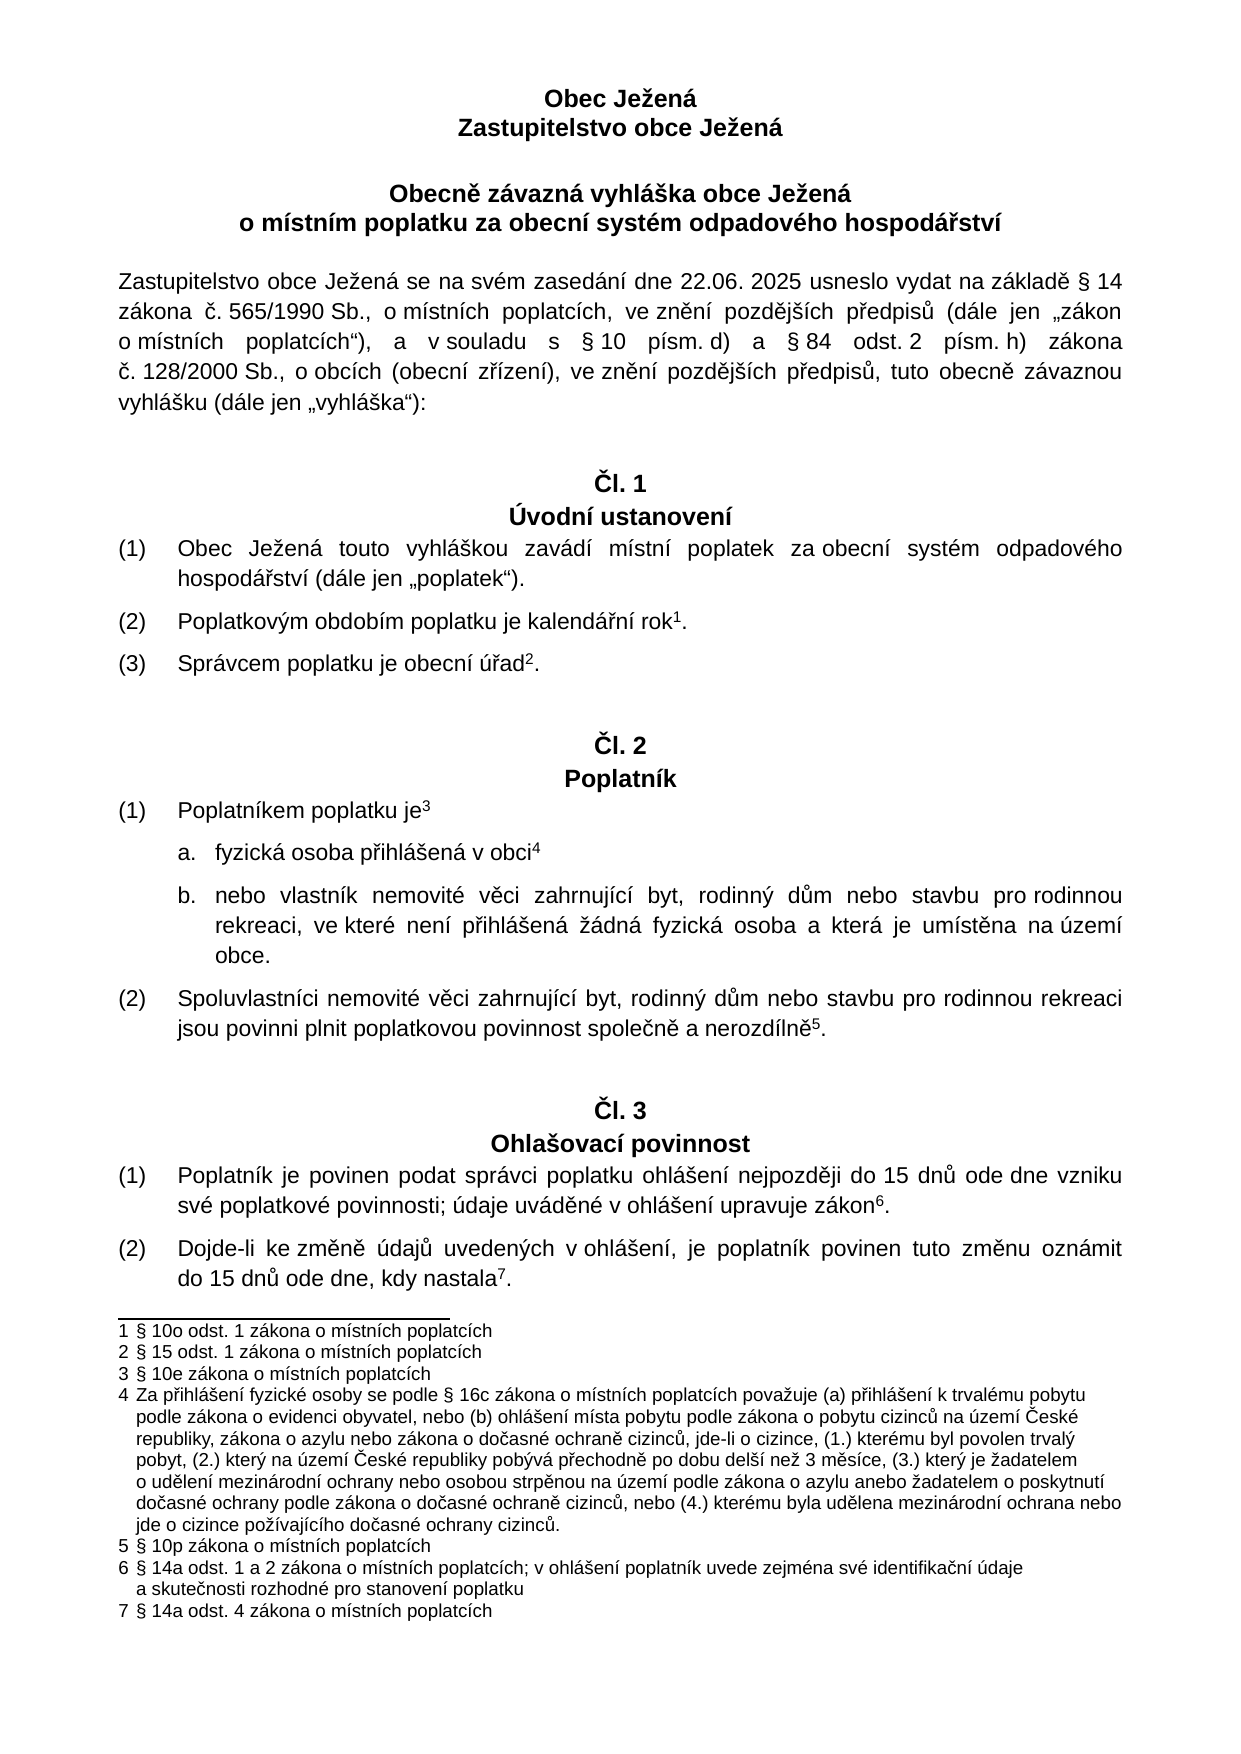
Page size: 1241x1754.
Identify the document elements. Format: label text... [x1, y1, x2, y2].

list Dojde-li ke změně údajů uvedených v ohlášení, je poplatník povinen tuto změnu oznámit do 15 dnů ode dne, kdy nastala. [118, 1234, 1122, 1291]
text Zastupitelstvo obce Ježená se na svém zasedání dne 22.06. 2025 usneslo vydat na základě § 14 zákona č. 565/1990 Sb., o místních poplatcích, ve znění pozdějších předpisů (dále jen „zákon o místních poplatcích“), a v souladu s § 10 písm. d) a § 84 odst. 2 písm. h) zákona č. 128/2000 Sb., o obcích (obecní zřízení), ve znění pozdějších předpisů, tuto obecně závaznou vyhlášku (dále jen „vyhláška“): [118, 268, 1122, 415]
list § 10e zákona o místních poplatcích [118, 1363, 1122, 1384]
list § 15 odst. 1 zákona o místních poplatcích [118, 1341, 1122, 1363]
subtitle Čl. 2 Poplatník [118, 731, 1122, 792]
list § 14a odst. 1 a 2 zákona o místních poplatcích; v ohlášení poplatník uvede zejména své identifikační údaje a skutečnosti rozhodné pro stanovení poplatku [118, 1557, 1122, 1600]
list § 10p zákona o místních poplatcích [118, 1535, 1122, 1557]
list Poplatníkem poplatku je [118, 797, 1122, 823]
subtitle Obecně závazná vyhláška obce Ježená o místním poplatku za obecní systém odpadového hospodářství [118, 179, 1122, 236]
subtitle Čl. 3 Ohlašovací povinnost [118, 1096, 1122, 1157]
list nebo vlastník nemovité věci zahrnující byt, rodinný dům nebo stavbu pro rodinnou rekreaci, ve které není přihlášená žádná fyzická osoba a která je umístěna na území obce. [177, 882, 1122, 969]
subtitle Čl. 1 Úvodní ustanovení [118, 469, 1122, 531]
list Poplatkovým obdobím poplatku je kalendářní rok. [118, 608, 1122, 634]
list Obec Ježená touto vyhláškou zavádí místní poplatek za obecní systém odpadového hospodářství (dále jen „poplatek“). [118, 535, 1122, 591]
text Obec Ježená Zastupitelstvo obce Ježená [118, 84, 1122, 142]
list § 14a odst. 4 zákona o místních poplatcích [118, 1600, 1122, 1621]
list § 10o odst. 1 zákona o místních poplatcích [118, 1319, 1122, 1341]
list Spoluvlastníci nemovité věci zahrnující byt, rodinný dům nebo stavbu pro rodinnou rekreaci jsou povinni plnit poplatkovou povinnost společně a nerozdílně. [118, 985, 1122, 1042]
list Poplatník je povinen podat správci poplatku ohlášení nejpozději do 15 dnů ode dne vzniku své poplatkové povinnosti; údaje uváděné v ohlášení upravuje zákon. [118, 1162, 1122, 1218]
list fyzická osoba přihlášená v obci [177, 839, 1122, 866]
list Za přihlášení fyzické osoby se podle § 16c zákona o místních poplatcích považuje (a) přihlášení k trvalému pobytu podle zákona o evidenci obyvatel, nebo (b) ohlášení místa pobytu podle zákona o pobytu cizinců na území České republiky, zákona o azylu nebo zákona o dočasné ochraně cizinců, jde-li o cizince, (1.) kterému byl povolen trvalý pobyt, (2.) který na území České republiky pobývá přechodně po dobu delší než 3 měsíce, (3.) který je žadatelem o udělení mezinárodní ochrany nebo osobou strpěnou na území podle zákona o azylu anebo žadatelem o poskytnutí dočasné ochrany podle zákona o dočasné ochraně cizinců, nebo (4.) kterému byla udělena mezinárodní ochrana nebo jde o cizince požívajícího dočasné ochrany cizinců. [118, 1384, 1122, 1535]
list Správcem poplatku je obecní úřad. [118, 650, 1122, 677]
